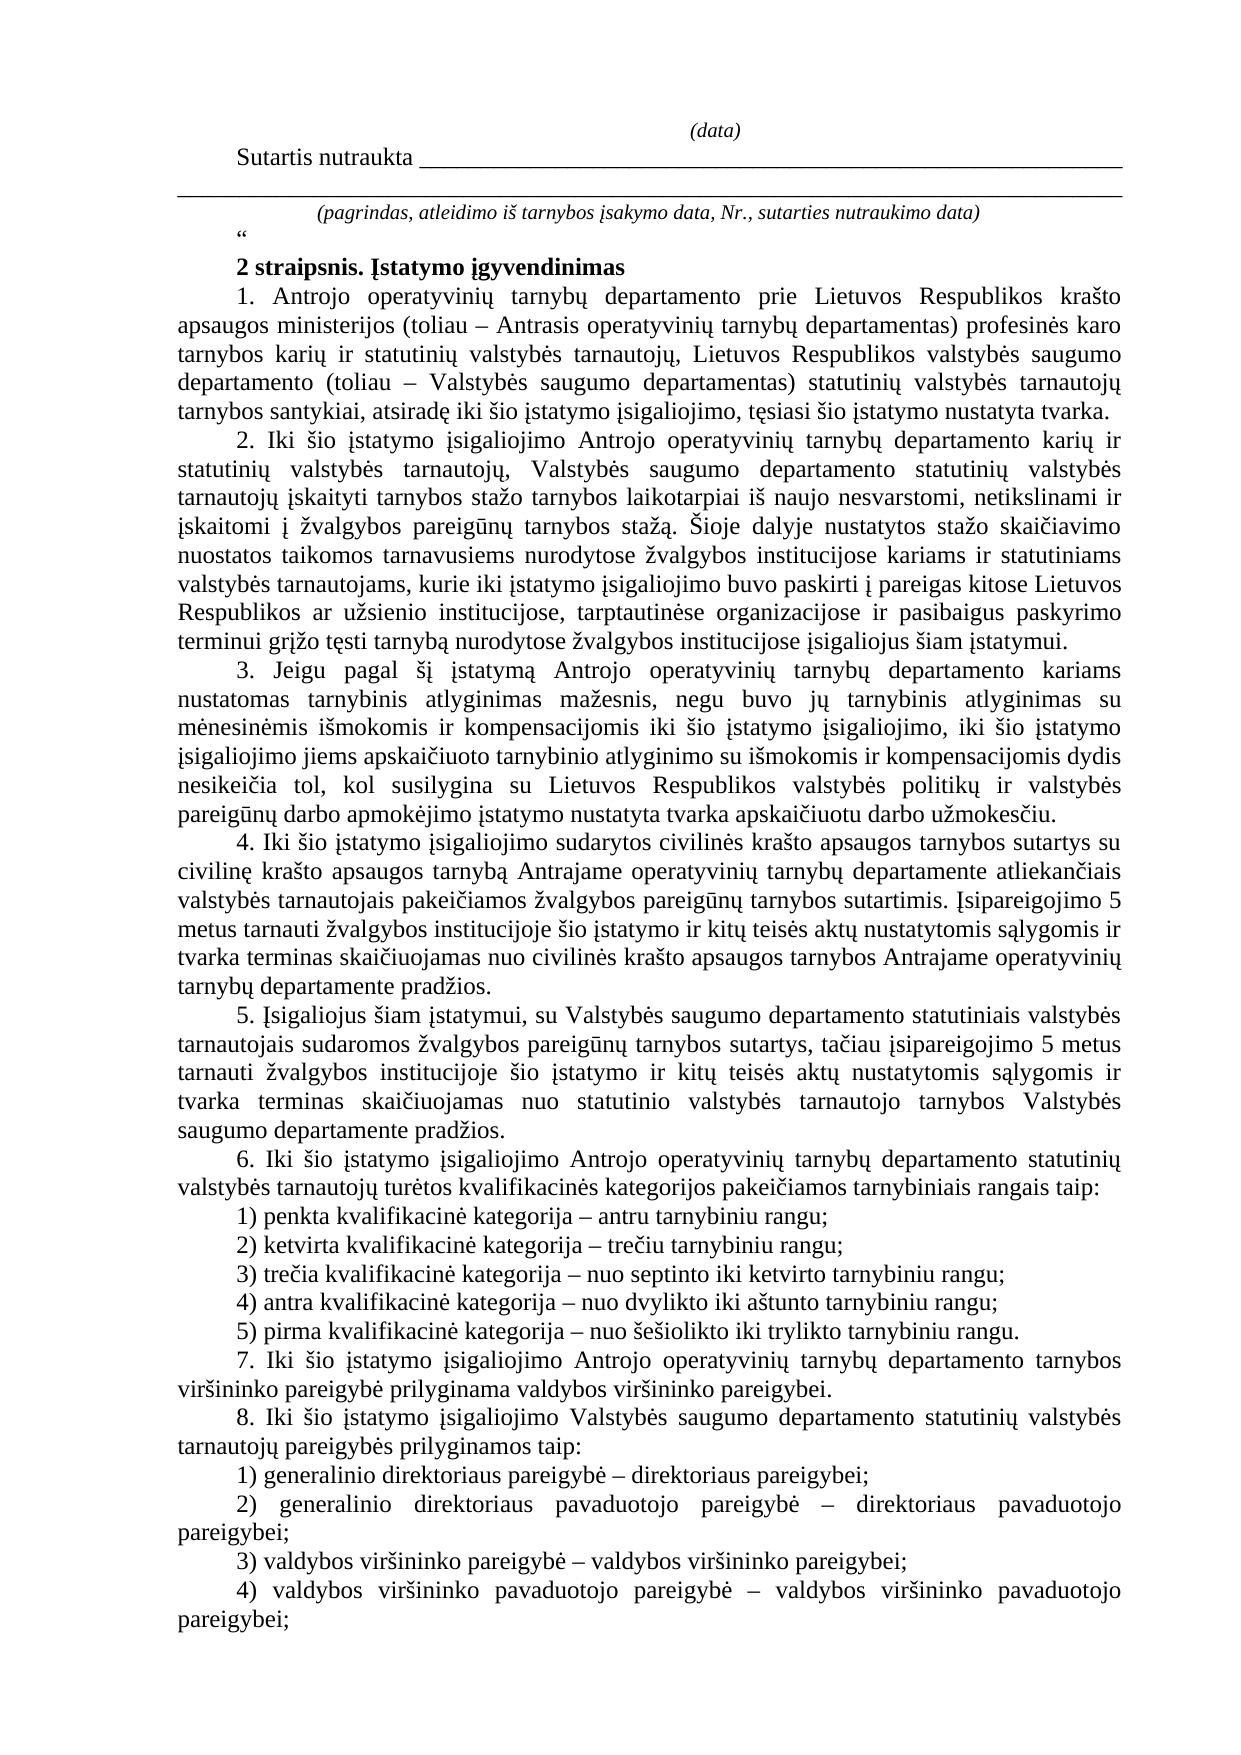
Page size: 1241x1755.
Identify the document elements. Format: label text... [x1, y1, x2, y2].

text 3) trečia kvalifikacinė kategorija – nuo septinto iki ketvirto tarnybiniu rangu; [177, 1259, 1122, 1287]
text Sutartis nutraukta [177, 142, 1122, 171]
text 1) penkta kvalifikacinė kategorija – antru tarnybiniu rangu; [177, 1201, 1122, 1230]
text 3) valdybos viršininko pareigybė – valdybos viršininko pareigybei; [177, 1546, 1122, 1575]
text 2 straipsnis. Įstatymo įgyvendinimas [177, 252, 1122, 281]
text 4. Iki šio įstatymo įsigaliojimo sudarytos civilinės krašto apsaugos tarnybos sutartys su civilinę krašto apsaugos tarnybą Antrajame operatyvinių tarnybų departamente atliekančiais valstybės tarnautojais pakeičiamos žvalgybos pareigūnų tarnybos sutartimis. Įsipareigojimo 5 metus tarnauti žvalgybos institucijoje šio įstatymo ir kitų teisės aktų nustatytomis sąlygomis ir tvarka terminas skaičiuojamas nuo civilinės krašto apsaugos tarnybos Antrajame operatyvinių tarnybų departamente pradžios. [177, 827, 1122, 1000]
text _ [177, 171, 1122, 196]
text 7. Iki šio įstatymo įsigaliojimo Antrojo operatyvinių tarnybų departamento tarnybos viršininko pareigybė prilyginama valdybos viršininko pareigybei. [177, 1345, 1122, 1402]
text “ [177, 224, 1122, 252]
text 3. Jeigu pagal šį įstatymą Antrojo operatyvinių tarnybų departamento kariams nustatomas tarnybinis atlyginimas mažesnis, negu buvo jų tarnybinis atlyginimas su mėnesinėmis išmokomis ir kompensacijomis iki šio įstatymo įsigaliojimo, iki šio įstatymo įsigaliojimo jiems apskaičiuoto tarnybinio atlyginimo su išmokomis ir kompensacijomis dydis nesikeičia tol, kol susilygina su Lietuvos Respublikos valstybės politikų ir valstybės pareigūnų darbo apmokėjimo įstatymo nustatyta tvarka apskaičiuotu darbo užmokesčiu. [177, 655, 1122, 827]
text 2. Iki šio įstatymo įsigaliojimo Antrojo operatyvinių tarnybų departamento karių ir statutinių valstybės tarnautojų, Valstybės saugumo departamento statutinių valstybės tarnautojų įskaityti tarnybos stažo tarnybos laikotarpiai iš naujo nesvarstomi, netikslinami ir įskaitomi į žvalgybos pareigūnų tarnybos stažą. Šioje dalyje nustatytos stažo skaičiavimo nuostatos taikomos tarnavusiems nurodytose žvalgybos institucijose kariams ir statutiniams valstybės tarnautojams, kurie iki įstatymo įsigaliojimo buvo paskirti į pareigas kitose Lietuvos Respublikos ar užsienio institucijose, tarptautinėse organizacijose ir pasibaigus paskyrimo terminui grįžo tęsti tarnybą nurodytose žvalgybos institucijose įsigaliojus šiam įstatymui. [177, 425, 1122, 655]
text 1. Antrojo operatyvinių tarnybų departamento prie Lietuvos Respublikos krašto apsaugos ministerijos (toliau – Antrasis operatyvinių tarnybų departamentas) profesinės karo tarnybos karių ir statutinių valstybės tarnautojų, Lietuvos Respublikos valstybės saugumo departamento (toliau – Valstybės saugumo departamentas) statutinių valstybės tarnautojų tarnybos santykiai, atsiradę iki šio įstatymo įsigaliojimo, tęsiasi šio įstatymo nustatyta tvarka. [177, 281, 1122, 425]
text 2) ketvirta kvalifikacinė kategorija – trečiu tarnybiniu rangu; [177, 1230, 1122, 1259]
text 5. Įsigaliojus šiam įstatymui, su Valstybės saugumo departamento statutiniais valstybės tarnautojais sudaromos žvalgybos pareigūnų tarnybos sutartys, tačiau įsipareigojimo 5 metus tarnauti žvalgybos institucijoje šio įstatymo ir kitų teisės aktų nustatytomis sąlygomis ir tvarka terminas skaičiuojamas nuo statutinio valstybės tarnautojo tarnybos Valstybės saugumo departamente pradžios. [177, 1000, 1122, 1144]
text 2) generalinio direktoriaus pavaduotojo pareigybė – direktoriaus pavaduotojo pareigybei; [177, 1489, 1122, 1546]
text 4) valdybos viršininko pavaduotojo pareigybė – valdybos viršininko pavaduotojo pareigybei; [177, 1575, 1122, 1632]
text 4) antra kvalifikacinė kategorija – nuo dvylikto iki aštunto tarnybiniu rangu; [177, 1287, 1122, 1316]
text 5) pirma kvalifikacinė kategorija – nuo šešiolikto iki trylikto tarnybiniu rangu. [177, 1316, 1122, 1345]
text 8. Iki šio įstatymo įsigaliojimo Valstybės saugumo departamento statutinių valstybės tarnautojų pareigybės prilyginamos taip: [177, 1402, 1122, 1460]
text 1) generalinio direktoriaus pareigybė – direktoriaus pareigybei; [177, 1460, 1122, 1489]
text (pagrindas, atleidimo iš tarnybos įsakymo data, Nr., sutarties nutraukimo data) [177, 200, 1122, 224]
text (data) [690, 118, 1122, 142]
text 6. Iki šio įstatymo įsigaliojimo Antrojo operatyvinių tarnybų departamento statutinių valstybės tarnautojų turėtos kvalifikacinės kategorijos pakeičiamos tarnybiniais rangais taip: [177, 1144, 1122, 1201]
